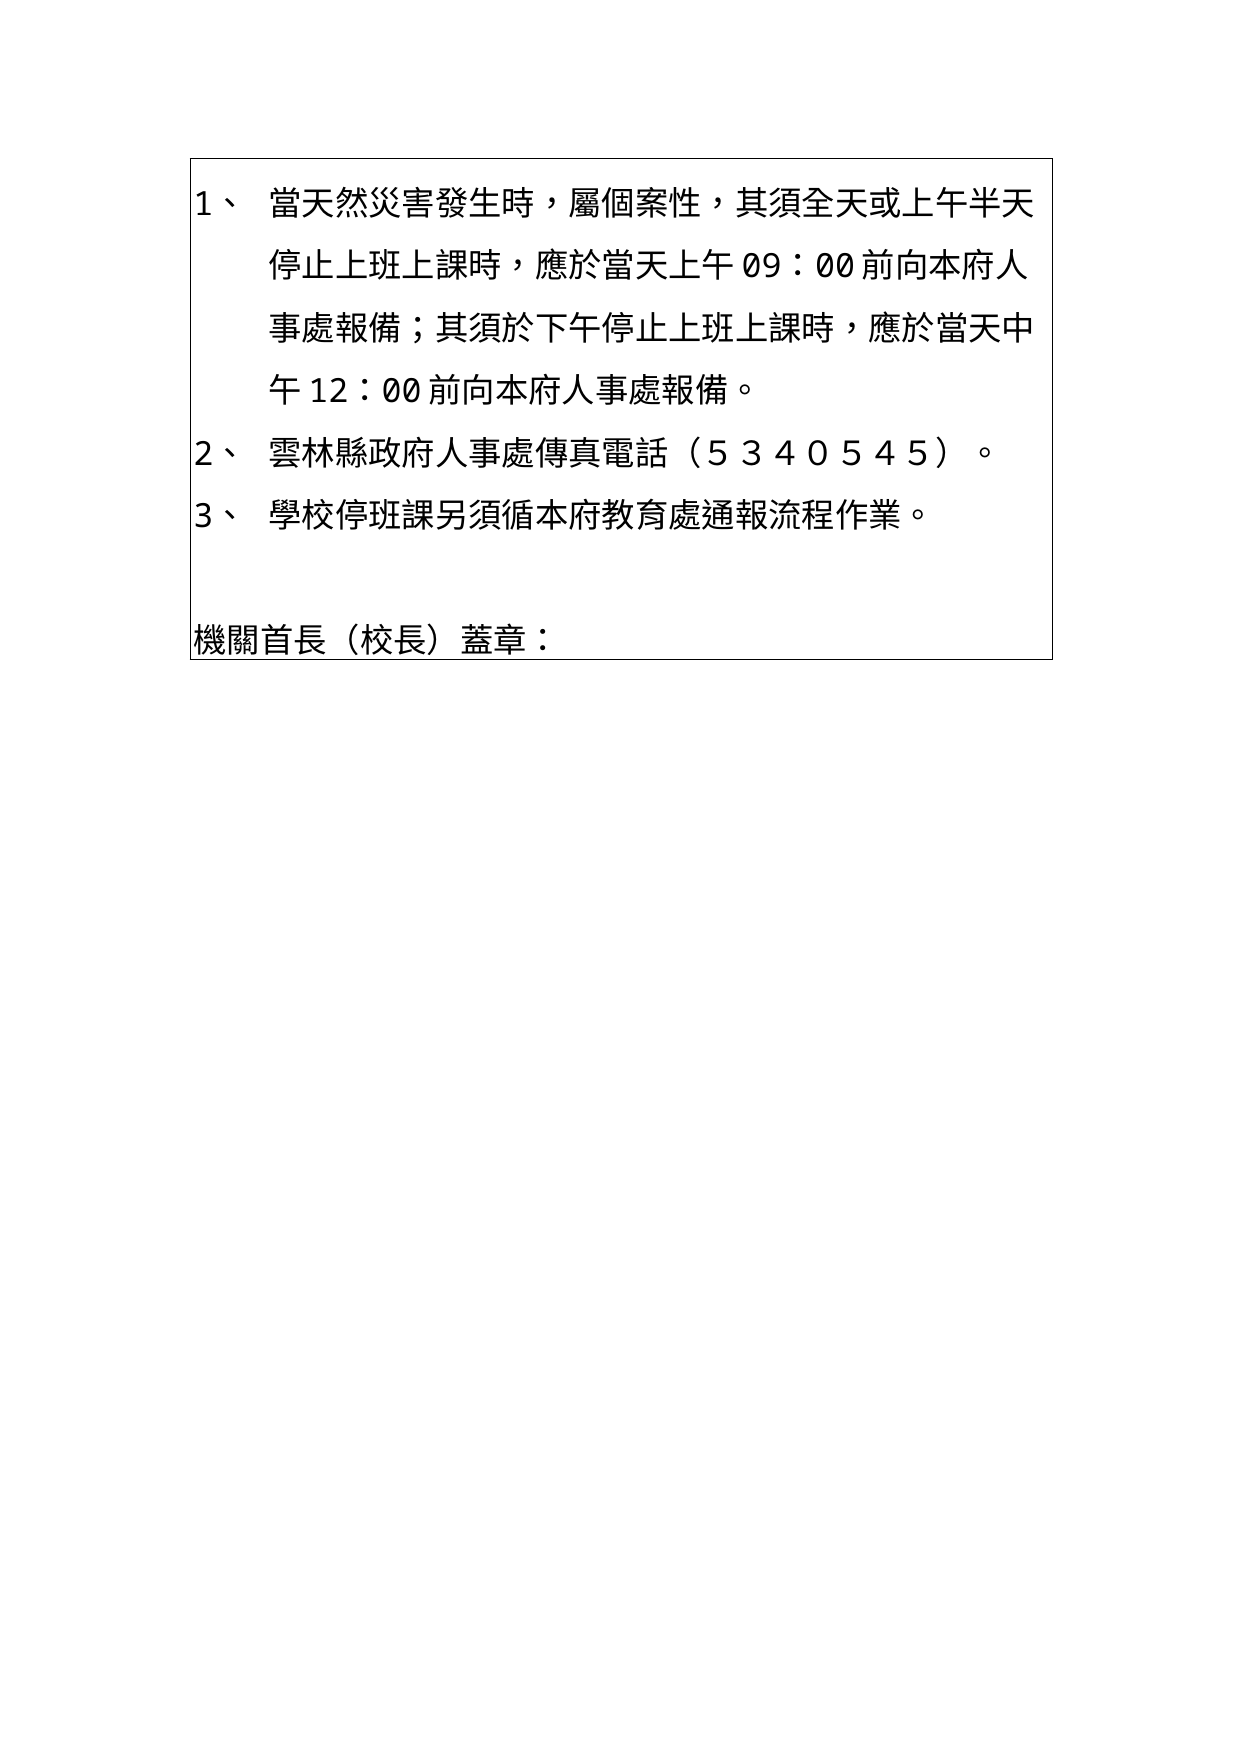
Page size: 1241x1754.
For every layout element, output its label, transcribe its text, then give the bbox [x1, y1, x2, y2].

table_cell 當天然災害發生時，屬個案性，其須全天或上午半天停止上班上課時，應於當天上午09：00前向本府人事處報備；其須於下午停止上班上課時，應於當天中午12：00前向本府人事處報備。 雲林縣政府人事處傳真電話（５３４０５４５）。 學校停班課另須循本府教育處通報流程作業。 機關首長（校長）蓋章： [191, 159, 1052, 659]
